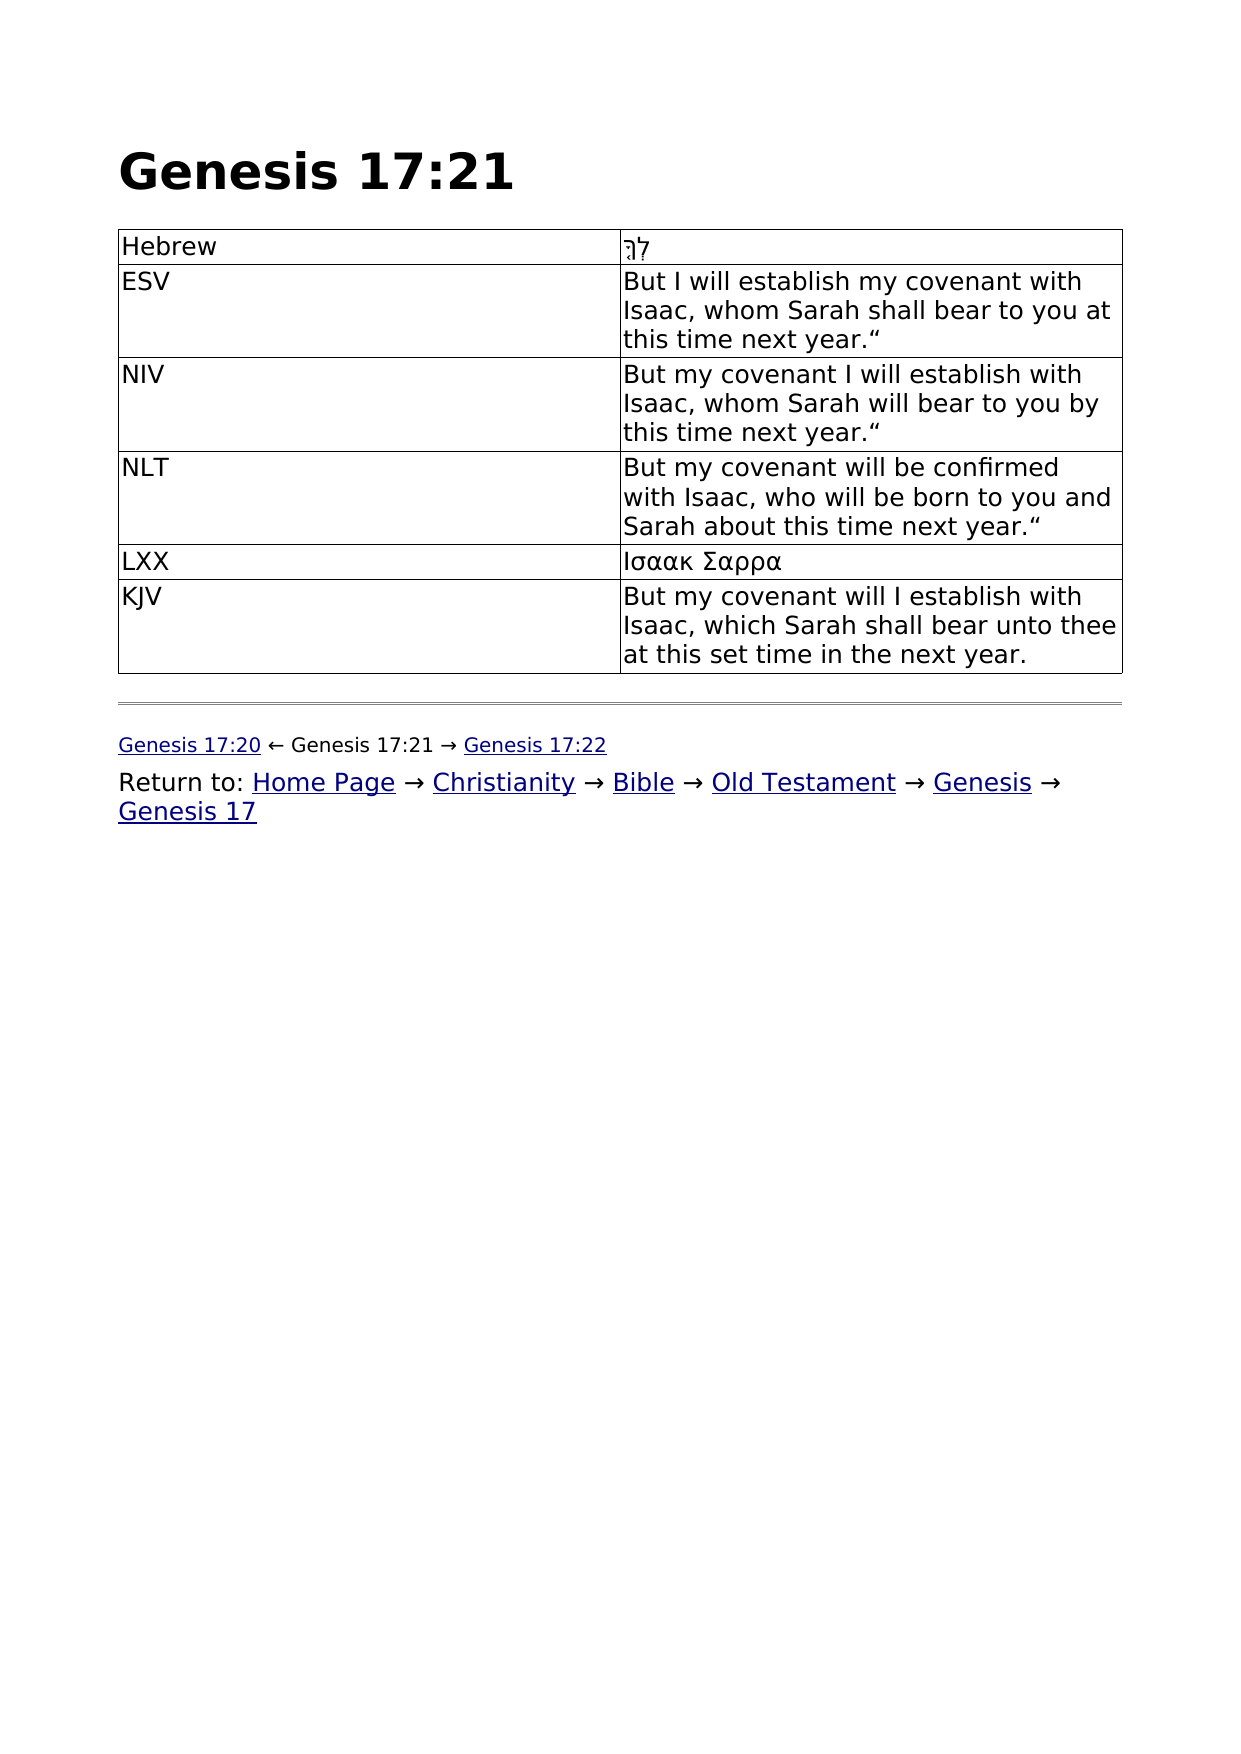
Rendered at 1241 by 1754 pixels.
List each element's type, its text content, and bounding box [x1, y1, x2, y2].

table_cell LXX [119, 545, 620, 579]
table_header Hebrew [119, 230, 620, 264]
table_cell KJV [119, 580, 620, 673]
table_header לְךָ֤ [621, 230, 1122, 264]
text Return to: Home Page → Christianity → Bible → Old Testament → Genesis → Genesis 17 [118, 768, 1122, 826]
table_cell NLT [119, 452, 620, 544]
subtitle Genesis 17:21 [118, 143, 1122, 201]
table_cell But my covenant will I establish with Isaac, which Sarah shall bear unto thee at this set time in the next year. [621, 580, 1122, 673]
text Genesis 17:20 ← Genesis 17:21 → Genesis 17:22 [118, 734, 1122, 768]
table_cell But my covenant will be confirmed with Isaac, who will be born to you and Sarah about this time next year.“ [621, 452, 1122, 544]
table_cell But I will establish my covenant with Isaac, whom Sarah shall bear to you at this time next year.“ [621, 265, 1122, 357]
table_cell ESV [119, 265, 620, 357]
table_cell Ισαακ Σαρρα [621, 545, 1122, 579]
table_cell But my covenant I will establish with Isaac, whom Sarah will bear to you by this time next year.“ [621, 358, 1122, 451]
table_cell NIV [119, 358, 620, 451]
